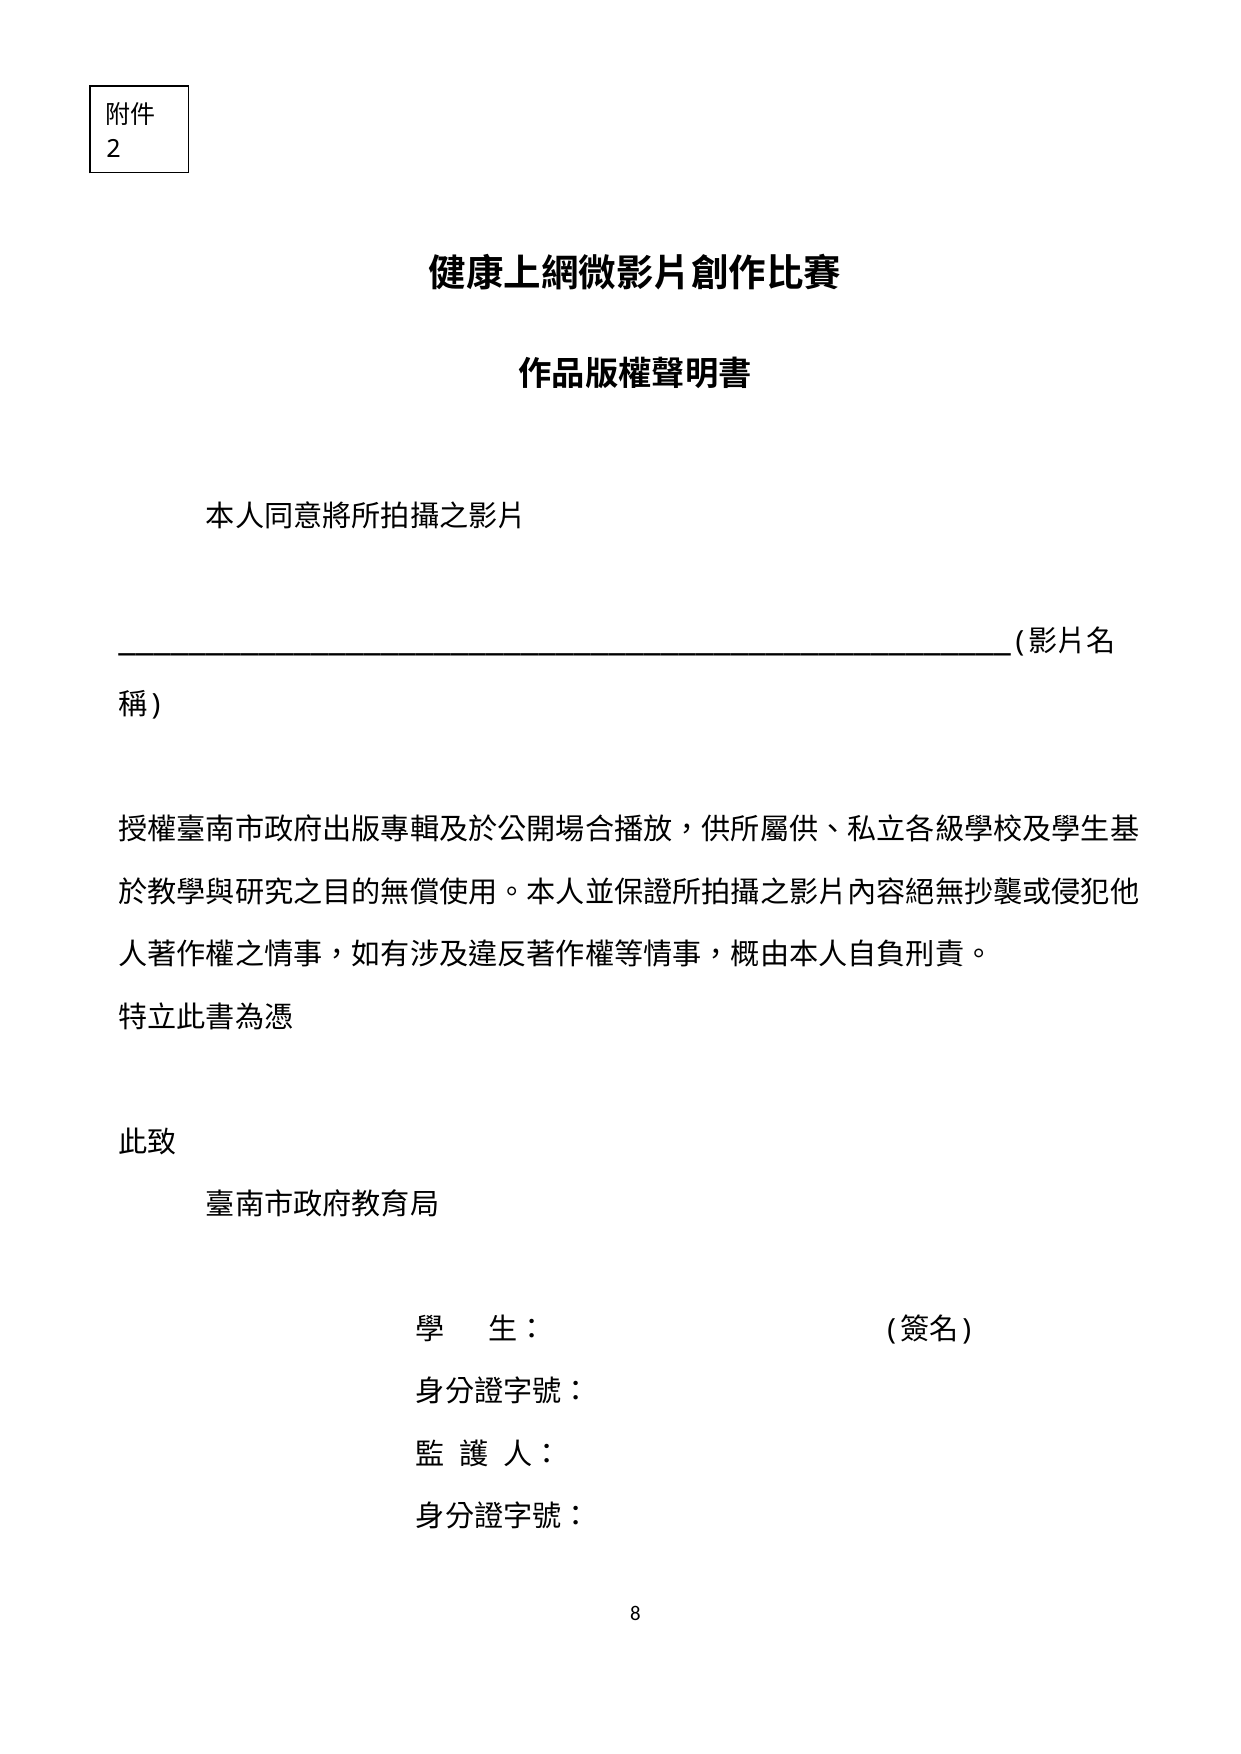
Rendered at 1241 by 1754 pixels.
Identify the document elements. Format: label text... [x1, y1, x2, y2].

text 身分證字號： [118, 1348, 1152, 1410]
text 授權臺南市政府出版專輯及於公開場合播放，供所屬供、私立各級學校及學生基於教學與研究之目的無償使用。本人並保證所拍攝之影片內容絕無抄襲或侵犯他人著作權之情事，如有涉及違反著作權等情事，概由本人自負刑責。 [118, 785, 1152, 973]
text 作品版權聲明書 [118, 329, 1152, 391]
text 附件2 [106, 94, 173, 164]
text 健康上網微影片創作比賽 [118, 229, 1152, 291]
text ___________________________________________________(影片名稱) [118, 598, 1152, 723]
text 此致 [118, 1098, 1152, 1160]
text 臺南市政府教育局 [118, 1160, 1152, 1223]
text 特立此書為憑 [118, 973, 1152, 1035]
text 學 生： (簽名) [118, 1285, 1152, 1348]
text 本人同意將所拍攝之影片 [118, 473, 1152, 535]
text 身分證字號： [118, 1473, 1152, 1535]
text 監 護 人： [118, 1410, 1152, 1473]
